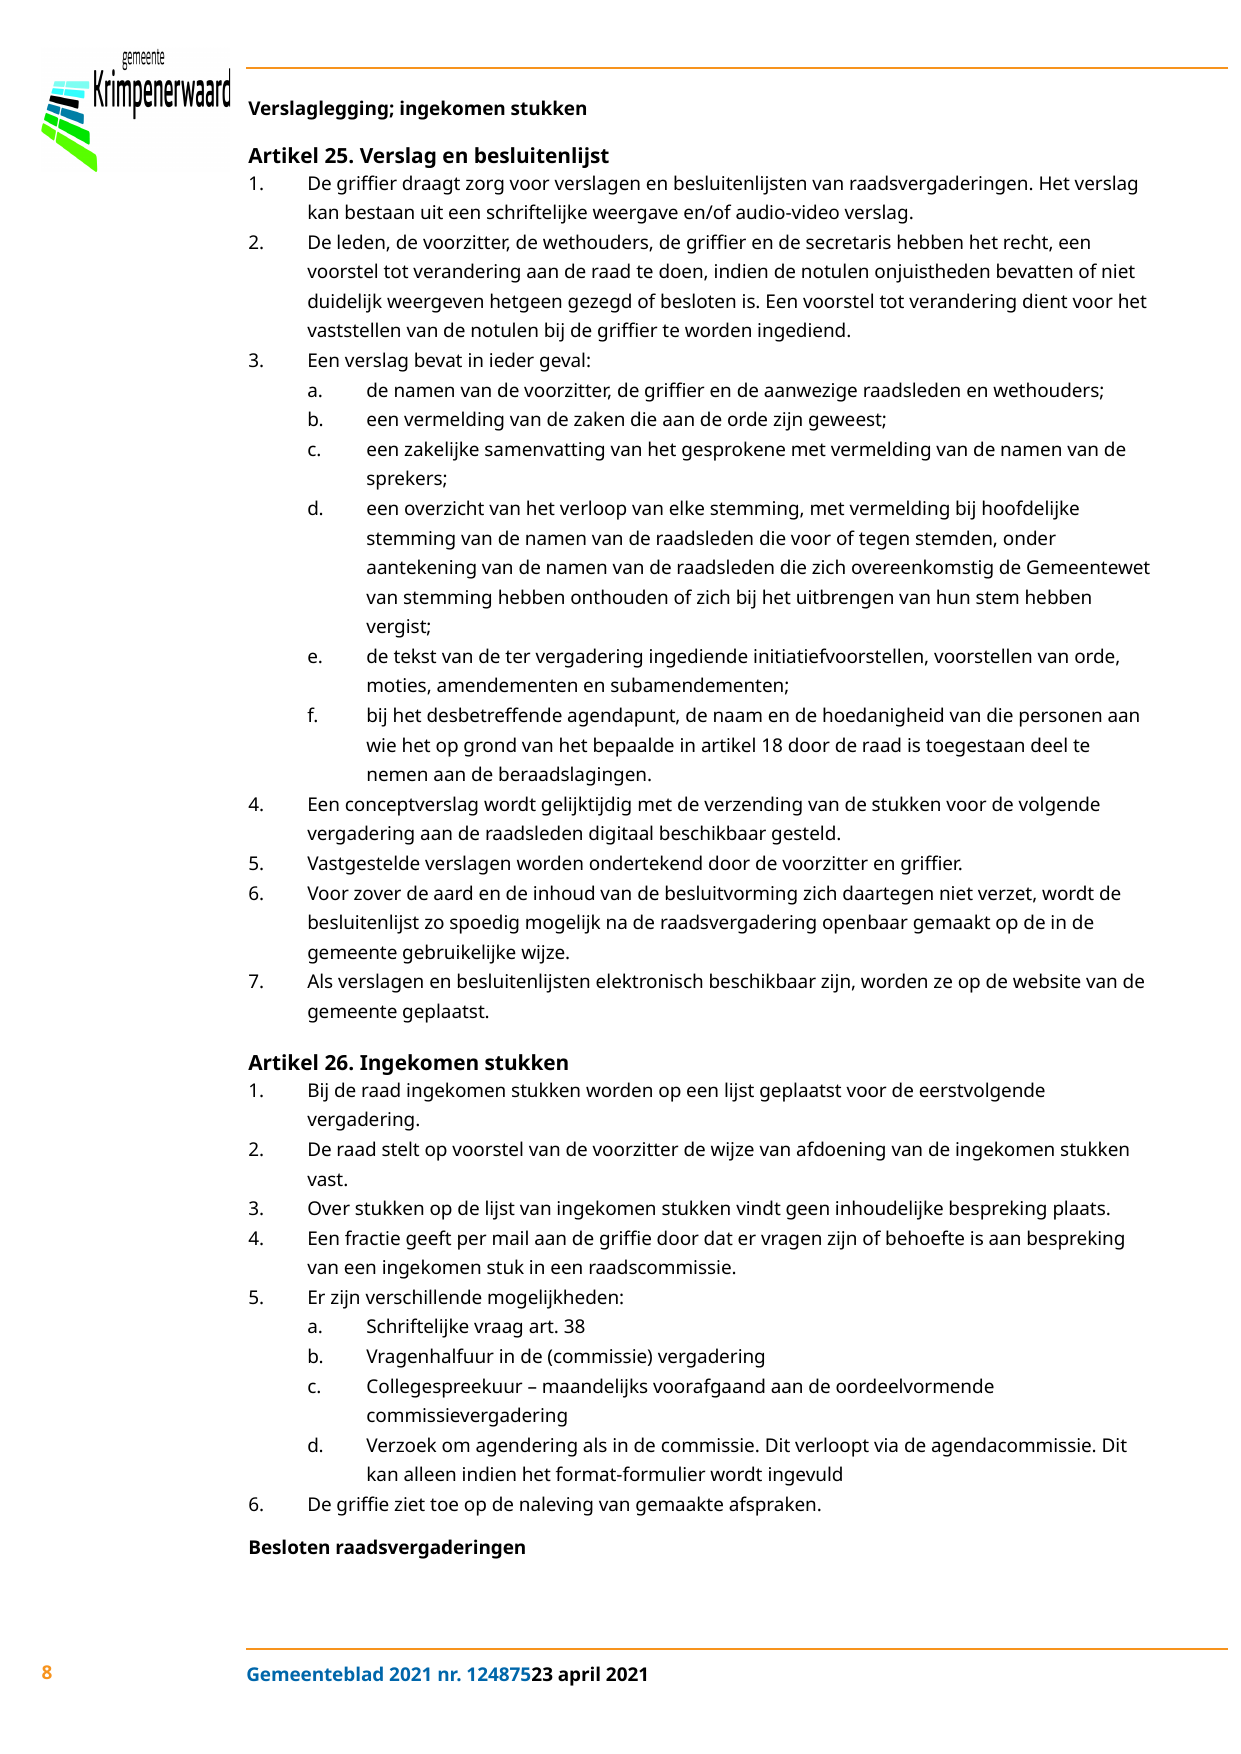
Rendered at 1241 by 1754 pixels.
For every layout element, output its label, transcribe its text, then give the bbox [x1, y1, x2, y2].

text Artikel 26. Ingekomen stukken [248, 1048, 1152, 1077]
list Er zijn verschillende mogelijkheden: [248, 1284, 1152, 1310]
list Bij de raad ingekomen stukken worden op een lijst geplaatst voor de eerstvolgende vergadering. [248, 1077, 1152, 1132]
list Verzoek om agendering als in de commissie. Dit verloopt via de agendacommissie. Dit kan alleen indien het format-formulier wordt ingevuld [307, 1432, 1152, 1487]
list Over stukken op de lijst van ingekomen stukken vindt geen inhoudelijke bespreking plaats. [248, 1195, 1152, 1221]
picture [41, 47, 231, 172]
list de tekst van de ter vergadering ingediende initiatiefvoorstellen, voorstellen van orde, moties, amendementen en subamendementen; [307, 643, 1152, 698]
list Vragenhalfuur in de (commissie) vergadering [307, 1343, 1152, 1369]
list Een verslag bevat in ieder geval: [248, 347, 1152, 373]
list de namen van de voorzitter, de griffier en de aanwezige raadsleden en wethouders; [307, 377, 1152, 403]
list De griffie ziet toe op de naleving van gemaakte afspraken. [248, 1491, 1152, 1517]
list bij het desbetreffende agendapunt, de naam en de hoedanigheid van die personen aan wie het op grond van het bepaalde in artikel 18 door de raad is toegestaan deel te nemen aan de beraadslagingen. [307, 702, 1152, 787]
list een zakelijke samenvatting van het gesprokene met vermelding van de namen van de sprekers; [307, 436, 1152, 491]
list De griffier draagt zorg voor verslagen en besluitenlijsten van raadsvergaderingen. Het verslag kan bestaan uit een schriftelijke weergave en/of audio-video verslag. [248, 170, 1152, 225]
list De raad stelt op voorstel van de voorzitter de wijze van afdoening van de ingekomen stukken vast. [248, 1136, 1152, 1191]
list Een conceptverslag wordt gelijktijdig met de verzending van de stukken voor de volgende vergadering aan de raadsleden digitaal beschikbaar gesteld. [248, 791, 1152, 846]
list een overzicht van het verloop van elke stemming, met vermelding bij hoofdelijke stemming van de namen van de raadsleden die voor of tegen stemden, onder aantekening van de namen van de raadsleden die zich overeenkomstig de Gemeentewet van stemming hebben onthouden of zich bij het uitbrengen van hun stem hebben vergist; [307, 495, 1152, 639]
list Schriftelijke vraag art. 38 [307, 1314, 1152, 1339]
text Verslaglegging; ingekomen stukken [248, 95, 1152, 121]
list Vastgestelde verslagen worden ondertekend door de voorzitter en griffier. [248, 850, 1152, 876]
list Een fractie geeft per mail aan de griffie door dat er vragen zijn of behoefte is aan bespreking van een ingekomen stuk in een raadscommissie. [248, 1225, 1152, 1280]
list Collegespreekuur – maandelijks voorafgaand aan de oordeelvormende commissievergadering [307, 1373, 1152, 1428]
list Als verslagen en besluitenlijsten elektronisch beschikbaar zijn, worden ze op de website van de gemeente geplaatst. [248, 968, 1152, 1024]
text Besloten raadsvergaderingen [248, 1534, 1152, 1560]
text Artikel 25. Verslag en besluitenlijst [248, 141, 1152, 170]
list De leden, de voorzitter, de wethouders, de griffier en de secretaris hebben het recht, een voorstel tot verandering aan de raad te doen, indien de notulen onjuistheden bevatten of niet duidelijk weergeven hetgeen gezegd of besloten is. Een voorstel tot verandering dient voor het vaststellen van de notulen bij de griffier te worden ingediend. [248, 229, 1152, 343]
list Voor zover de aard en de inhoud van de besluitvorming zich daartegen niet verzet, wordt de besluitenlijst zo spoedig mogelijk na de raadsvergadering openbaar gemaakt op de in de gemeente gebruikelijke wijze. [248, 880, 1152, 965]
list een vermelding van de zaken die aan de orde zijn geweest; [307, 406, 1152, 432]
